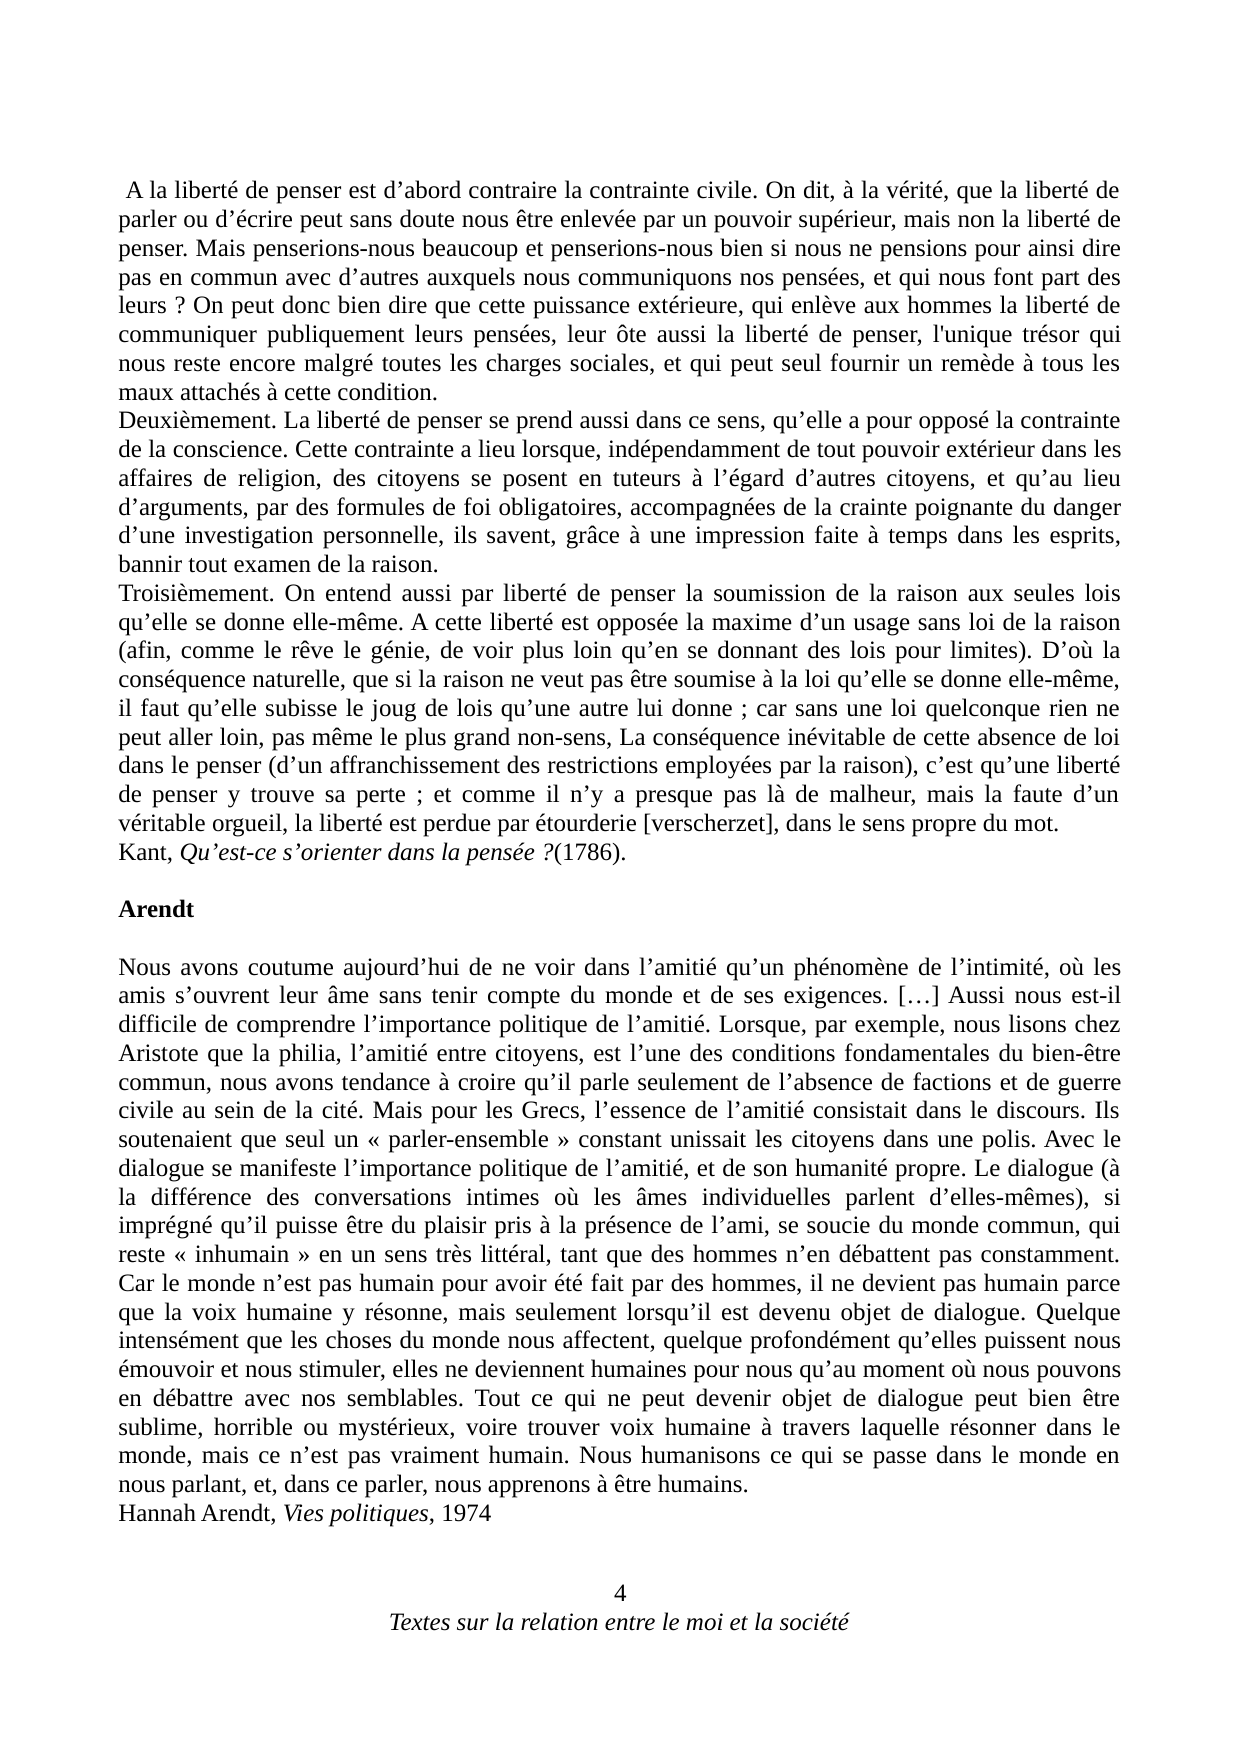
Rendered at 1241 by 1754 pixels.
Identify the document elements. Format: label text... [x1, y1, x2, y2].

text A la liberté de penser est d’abord contraire la contrainte civile. On dit, à la vérité, que la liberté de parler ou d’écrire peut sans doute nous être enlevée par un pouvoir supérieur, mais non la liberté de penser. Mais penserions-nous beaucoup et penserions-nous bien si nous ne pensions pour ainsi dire pas en commun avec d’autres auxquels nous communiquons nos pensées, et qui nous font part des leurs ? On peut donc bien dire que cette puissance extérieure, qui enlève aux hommes la liberté de communiquer publiquement leurs pensées, leur ôte aussi la liberté de penser, l'unique trésor qui nous reste encore malgré toutes les charges sociales, et qui peut seul fournir un remède à tous les maux attachés à cette condition. [118, 176, 1122, 406]
text Kant, Qu’est-ce s’orienter dans la pensée ?(1786). [118, 837, 1122, 866]
text Deuxièmement. La liberté de penser se prend aussi dans ce sens, qu’elle a pour opposé la contrainte de la conscience. Cette contrainte a lieu lorsque, indépendamment de tout pouvoir extérieur dans les affaires de religion, des citoyens se posent en tuteurs à l’égard d’autres citoyens, et qu’au lieu d’arguments, par des formules de foi obligatoires, accompagnées de la crainte poignante du danger d’une investigation personnelle, ils savent, grâce à une impression faite à temps dans les esprits, bannir tout examen de la raison. [118, 406, 1122, 578]
text Troisièmement. On entend aussi par liberté de penser la soumission de la raison aux seules lois qu’elle se donne elle-même. A cette liberté est opposée la maxime d’un usage sans loi de la raison (afin, comme le rêve le génie, de voir plus loin qu’en se donnant des lois pour limites). D’où la conséquence naturelle, que si la raison ne veut pas être soumise à la loi qu’elle se donne elle-même, il faut qu’elle subisse le joug de lois qu’une autre lui donne ; car sans une loi quelconque rien ne peut aller loin, pas même le plus grand non-sens, La conséquence inévitable de cette absence de loi dans le penser (d’un affranchissement des restrictions employées par la raison), c’est qu’une liberté de penser y trouve sa perte ; et comme il n’y a presque pas là de malheur, mais la faute d’un véritable orgueil, la liberté est perdue par étourderie [verscherzet], dans le sens propre du mot. [118, 578, 1122, 837]
text Arendt [118, 894, 1122, 923]
text Nous avons coutume aujourd’hui de ne voir dans l’amitié qu’un phénomène de l’intimité, où les amis s’ouvrent leur âme sans tenir compte du monde et de ses exigences. […] Aussi nous est-il difficile de comprendre l’importance politique de l’amitié. Lorsque, par exemple, nous lisons chez Aristote que la philia, l’amitié entre citoyens, est l’une des conditions fondamentales du bien-être commun, nous avons tendance à croire qu’il parle seulement de l’absence de factions et de guerre civile au sein de la cité. Mais pour les Grecs, l’essence de l’amitié consistait dans le discours. Ils soutenaient que seul un « parler-ensemble » constant unissait les citoyens dans une polis. Avec le dialogue se manifeste l’importance politique de l’amitié, et de son humanité propre. Le dialogue (à la différence des conversations intimes où les âmes individuelles parlent d’elles-mêmes), si imprégné qu’il puisse être du plaisir pris à la présence de l’ami, se soucie du monde commun, qui reste « inhumain » en un sens très littéral, tant que des hommes n’en débattent pas constamment. Car le monde n’est pas humain pour avoir été fait par des hommes, il ne devient pas humain parce que la voix humaine y résonne, mais seulement lorsqu’il est devenu objet de dialogue. Quelque intensément que les choses du monde nous affectent, quelque profondément qu’elles puissent nous émouvoir et nous stimuler, elles ne deviennent humaines pour nous qu’au moment où nous pouvons en débattre avec nos semblables. Tout ce qui ne peut devenir objet de dialogue peut bien être sublime, horrible ou mystérieux, voire trouver voix humaine à travers laquelle résonner dans le monde, mais ce n’est pas vraiment humain. Nous humanisons ce qui se passe dans le monde en nous parlant, et, dans ce parler, nous apprenons à être humains. [118, 952, 1122, 1498]
text Hannah Arendt, Vies politiques, 1974 [118, 1498, 1122, 1527]
